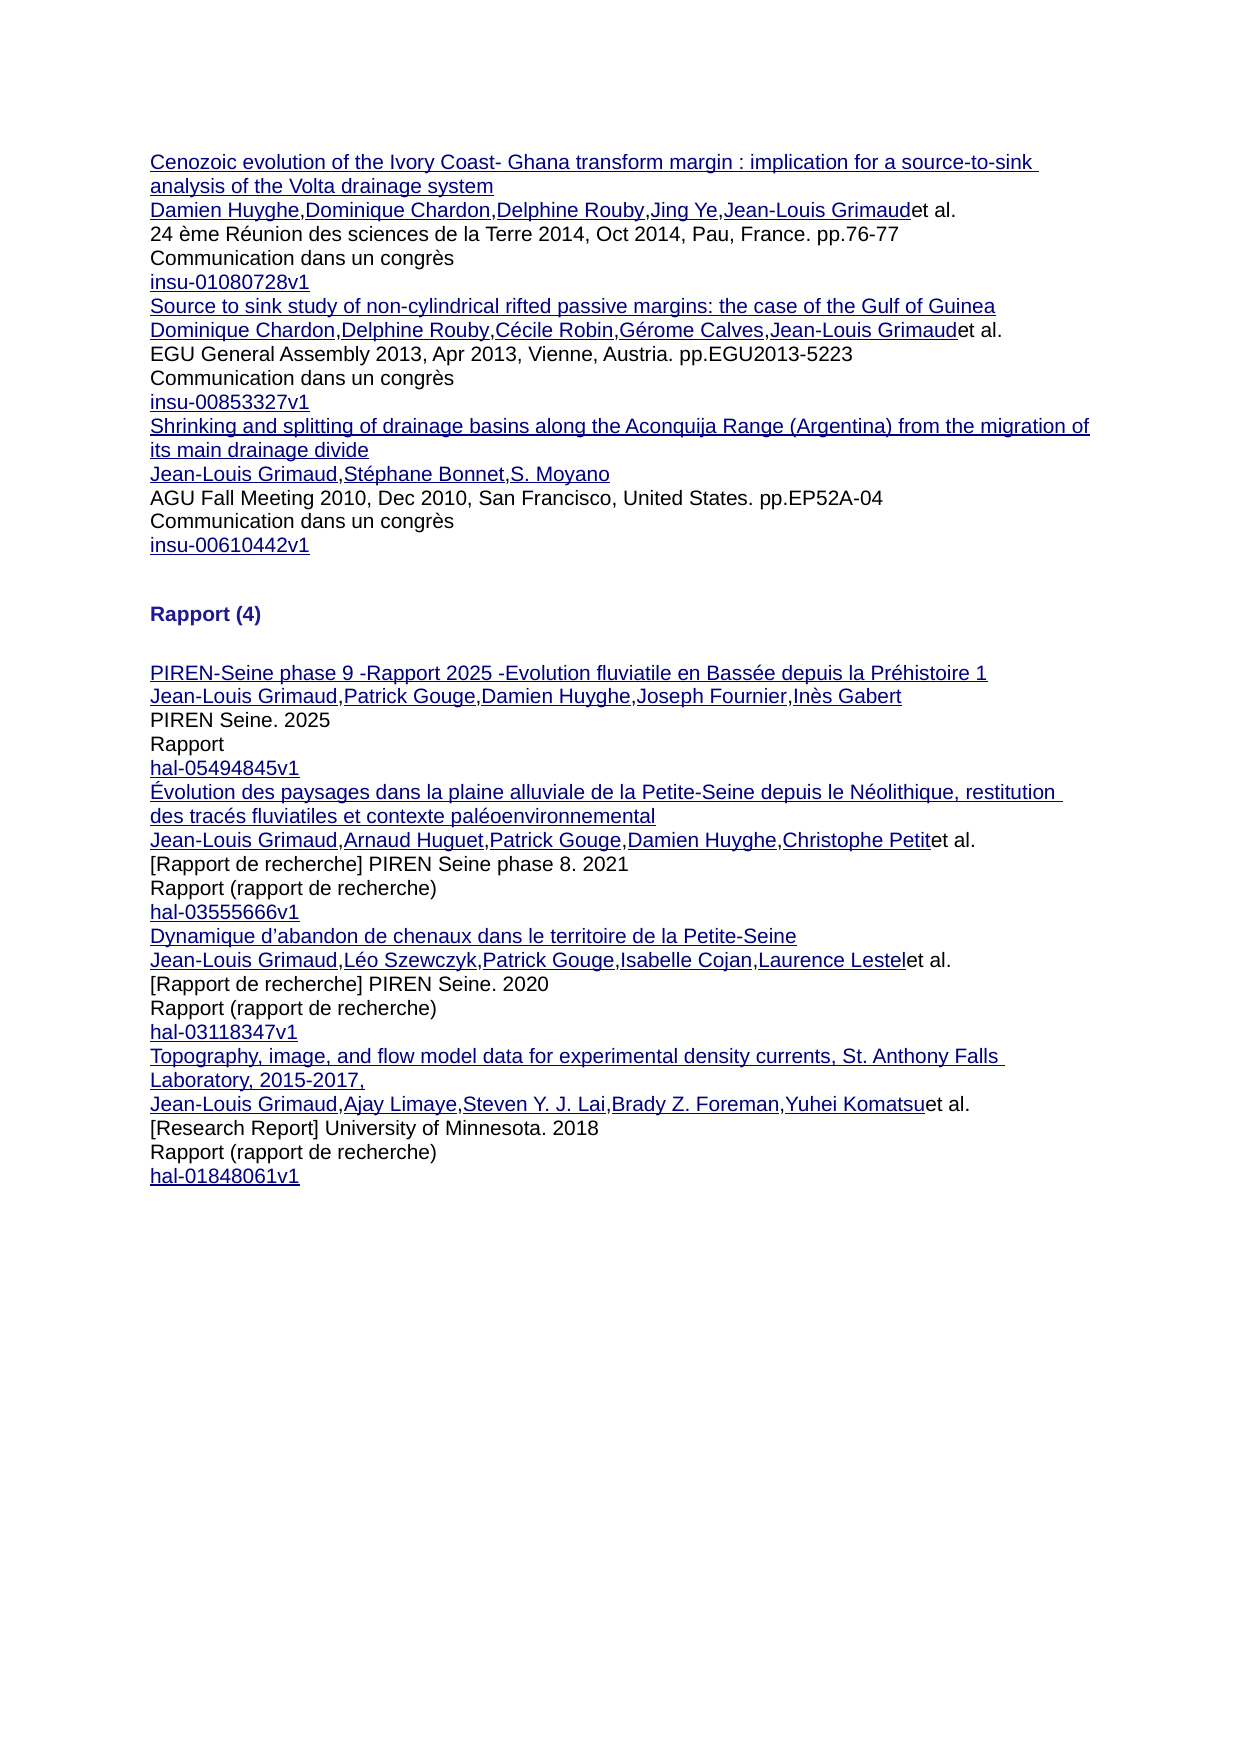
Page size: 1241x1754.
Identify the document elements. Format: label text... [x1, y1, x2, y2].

subtitle Rapport (4) [150, 602, 1090, 626]
table_header PIREN-Seine phase 9 -Rapport 2025 -Evolution fluviatile en Bassée depuis la Préhistoire 1 Jean-Louis Grimaud,Patrick Gouge,Damien Huyghe,Joseph Fournier,Inès Gabert PIREN Seine. 2025 Rapport hal-05494845v1 [150, 660, 1090, 780]
table_cell Shrinking and splitting of drainage basins along the Aconquija Range (Argentina) from the migration of [150, 414, 1090, 434]
table_cell Topography, image, and flow model data for experimental density currents, St. Anthony Falls Laboratory, 2015-2017, Jean-Louis Grimaud,Ajay Limaye,Steven Y. J. Lai,Brady Z. Foreman,Yuhei Komatsuet al. [Research Report] University of Minnesota. 2018 Rapport (rapport de recherche) hal-01848061v1 [150, 1044, 1090, 1187]
table_cell Dynamique d’abandon de chenaux dans le territoire de la Petite-Seine Jean-Louis Grimaud,Léo Szewczyk,Patrick Gouge,Isabelle Cojan,Laurence Lestelet al. [Rapport de recherche] PIREN Seine. 2020 Rapport (rapport de recherche) hal-03118347v1 [150, 924, 1090, 1044]
table_cell Cenozoic evolution of the Ivory Coast- Ghana transform margin : implication for a source-to-sink analysis of the Volta drainage system Damien Huyghe,Dominique Chardon,Delphine Rouby,Jing Ye,Jean-Louis Grimaudet al. 24 ème Réunion des sciences de la Terre 2014, Oct 2014, Pau, France. pp.76-77 Communication dans un congrès insu-01080728v1 [150, 150, 1090, 294]
table_cell Source to sink study of non-cylindrical rifted passive margins: the case of the Gulf of Guinea Dominique Chardon,Delphine Rouby,Cécile Robin,Gérome Calves,Jean-Louis Grimaudet al. EGU General Assembly 2013, Apr 2013, Vienne, Austria. pp.EGU2013-5223 Communication dans un congrès insu-00853327v1 [150, 294, 1090, 413]
table_cell Évolution des paysages dans la plaine alluviale de la Petite-Seine depuis le Néolithique, restitution des tracés fluviatiles et contexte paléoenvironnemental Jean-Louis Grimaud,Arnaud Huguet,Patrick Gouge,Damien Huyghe,Christophe Petitet al. [Rapport de recherche] PIREN Seine phase 8. 2021 Rapport (rapport de recherche) hal-03555666v1 [150, 780, 1090, 924]
table_cell its main drainage divide Jean-Louis Grimaud,Stéphane Bonnet,S. Moyano AGU Fall Meeting 2010, Dec 2010, San Francisco, United States. pp.EP52A-04 Communication dans un congrès insu-00610442v1 [150, 436, 1090, 557]
